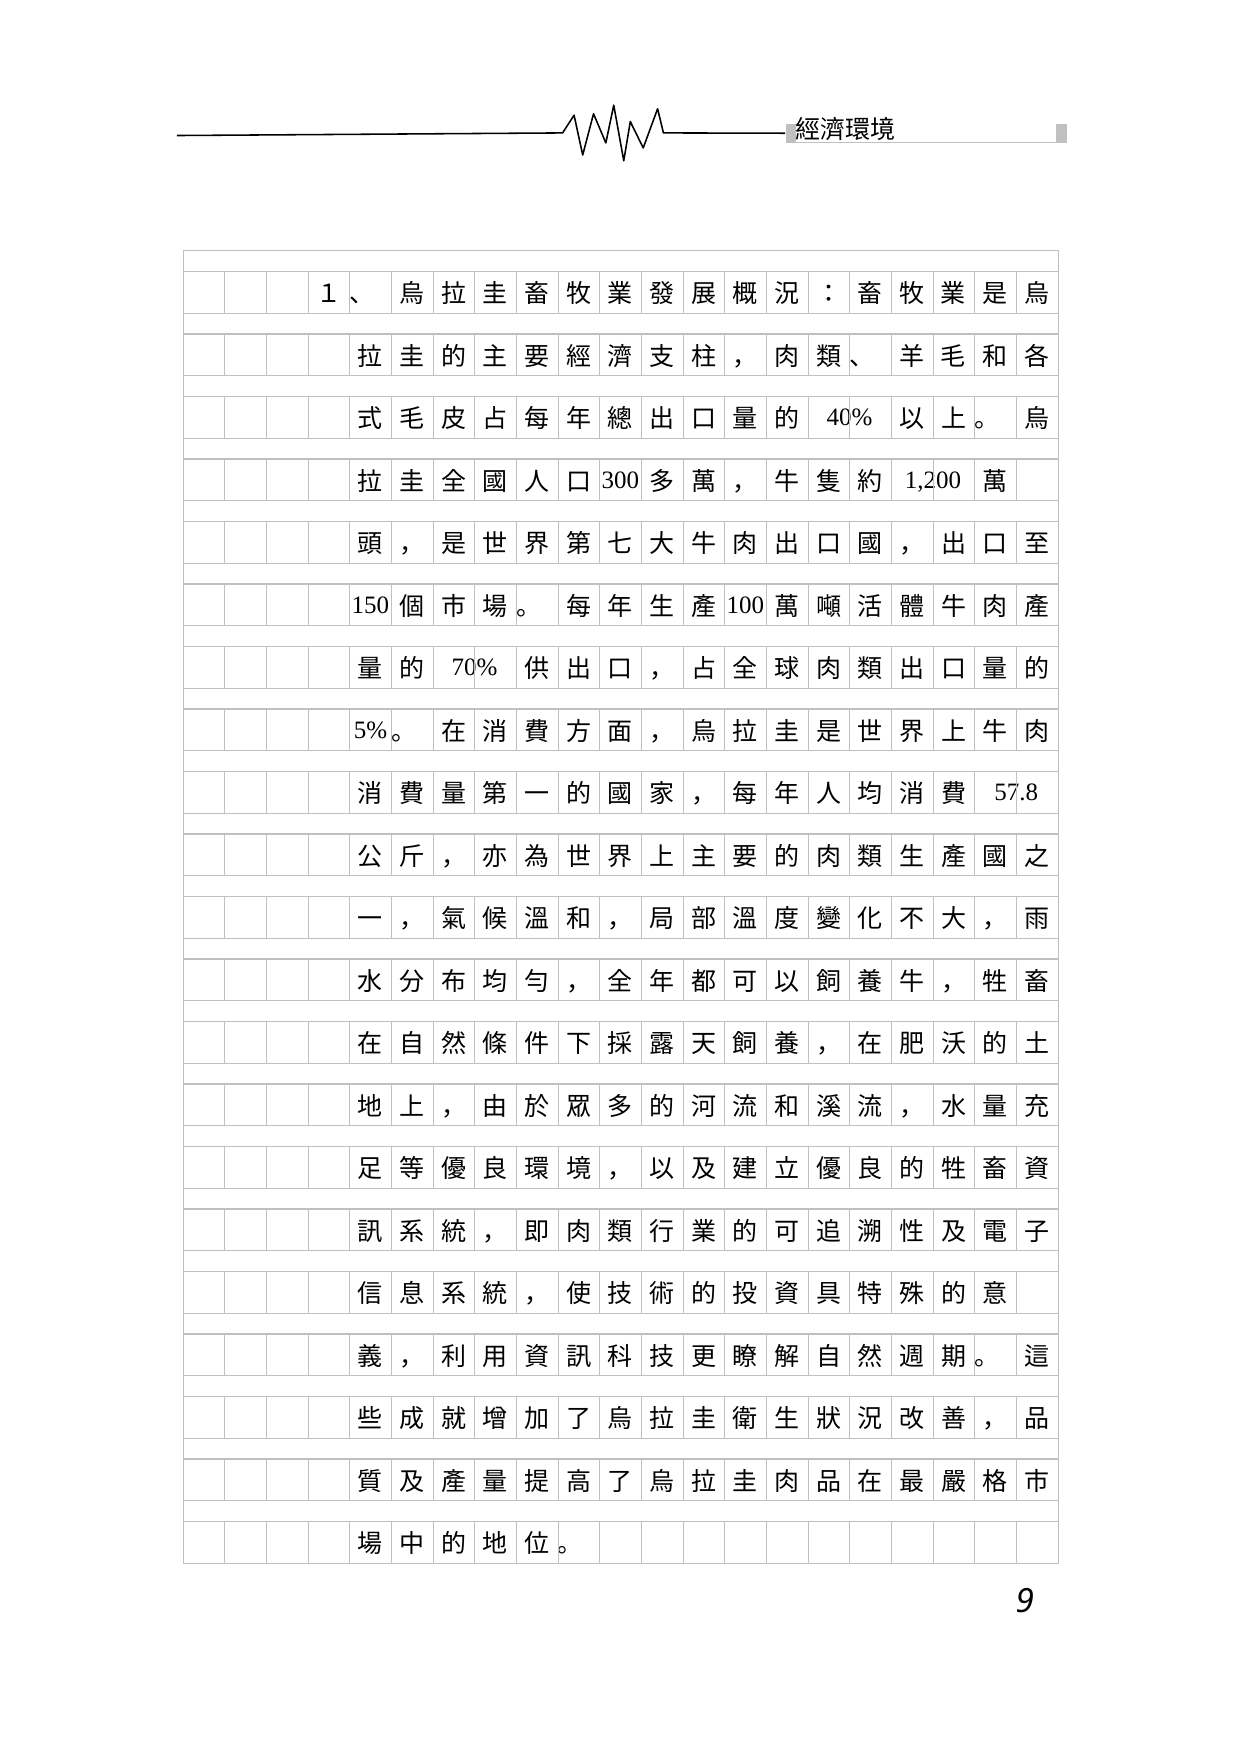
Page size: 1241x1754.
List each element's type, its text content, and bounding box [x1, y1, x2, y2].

text １、烏拉圭畜牧業發展概況：畜牧業是烏拉圭的主要經濟支柱，肉類、羊毛和各式毛皮占每年總出口量的40%以上。烏拉圭全國人口300多萬，牛隻約1,200萬頭，是世界第七大牛肉出口國，出口至150個市場。每年生產100萬噸活體牛肉產量的70%供出口，占全球肉類出口量的5%。在消費方面，烏拉圭是世界上牛肉消費量第一的國家，每年人均消費57.8公斤，亦為世界上主要的肉類生產國之一，氣候溫和，局部溫度變化不大，雨水分布均勻，全年都可以飼養牛，牲畜在自然條件下採露天飼養，在肥沃的土地上，由於眾多的河流和溪流，水量充足等優良環境，以及建立優良的牲畜資訊系統，即肉類行業的可追溯性及電子信息系統，使技術的投資具特殊的意義，利用資訊科技更瞭解自然週期。這些成就增加了烏拉圭衛生狀況改善，品質及產量提高了烏拉圭肉品在最嚴格市場中的地位。 [281, 1251, 1058, 1271]
text １、烏拉圭畜牧業發展概況：畜牧業是烏拉圭的主要經濟支柱，肉類、羊毛和各式毛皮占每年總出口量的40%以上。烏拉圭全國人口300多萬，牛隻約1,200萬頭，是世界第七大牛肉出口國，出口至150個市場。每年生產100萬噸活體牛肉產量的70%供出口，占全球肉類出口量的5%。在消費方面，烏拉圭是世界上牛肉消費量第一的國家，每年人均消費57.8公斤，亦為世界上主要的肉類生產國之一，氣候溫和，局部溫度變化不大，雨水分布均勻，全年都可以飼養牛，牲畜在自然條件下採露天飼養，在肥沃的土地上，由於眾多的河流和溪流，水量充足等優良環境，以及建立優良的牲畜資訊系統，即肉類行業的可追溯性及電子信息系統，使技術的投資具特殊的意義，利用資訊科技更瞭解自然週期。這些成就增加了烏拉圭衛生狀況改善，品質及產量提高了烏拉圭肉品在最嚴格市場中的地位。 [281, 689, 1058, 708]
text １、烏拉圭畜牧業發展概況：畜牧業是烏拉圭的主要經濟支柱，肉類、羊毛和各式毛皮占每年總出口量的40%以上。烏拉圭全國人口300多萬，牛隻約1,200萬頭，是世界第七大牛肉出口國，出口至150個市場。每年生產100萬噸活體牛肉產量的70%供出口，占全球肉類出口量的5%。在消費方面，烏拉圭是世界上牛肉消費量第一的國家，每年人均消費57.8公斤，亦為世界上主要的肉類生產國之一，氣候溫和，局部溫度變化不大，雨水分布均勻，全年都可以飼養牛，牲畜在自然條件下採露天飼養，在肥沃的土地上，由於眾多的河流和溪流，水量充足等優良環境，以及建立優良的牲畜資訊系統，即肉類行業的可追溯性及電子信息系統，使技術的投資具特殊的意義，利用資訊科技更瞭解自然週期。這些成就增加了烏拉圭衛生狀況改善，品質及產量提高了烏拉圭肉品在最嚴格市場中的地位。 [281, 1126, 1058, 1146]
text １、烏拉圭畜牧業發展概況：畜牧業是烏拉圭的主要經濟支柱，肉類、羊毛和各式毛皮占每年總出口量的40%以上。烏拉圭全國人口300多萬，牛隻約1,200萬頭，是世界第七大牛肉出口國，出口至150個市場。每年生產100萬噸活體牛肉產量的70%供出口，占全球肉類出口量的5%。在消費方面，烏拉圭是世界上牛肉消費量第一的國家，每年人均消費57.8公斤，亦為世界上主要的肉類生產國之一，氣候溫和，局部溫度變化不大，雨水分布均勻，全年都可以飼養牛，牲畜在自然條件下採露天飼養，在肥沃的土地上，由於眾多的河流和溪流，水量充足等優良環境，以及建立優良的牲畜資訊系統，即肉類行業的可追溯性及電子信息系統，使技術的投資具特殊的意義，利用資訊科技更瞭解自然週期。這些成就增加了烏拉圭衛生狀況改善，品質及產量提高了烏拉圭肉品在最嚴格市場中的地位。 [281, 876, 1058, 896]
text １、烏拉圭畜牧業發展概況：畜牧業是烏拉圭的主要經濟支柱，肉類、羊毛和各式毛皮占每年總出口量的40%以上。烏拉圭全國人口300多萬，牛隻約1,200萬頭，是世界第七大牛肉出口國，出口至150個市場。每年生產100萬噸活體牛肉產量的70%供出口，占全球肉類出口量的5%。在消費方面，烏拉圭是世界上牛肉消費量第一的國家，每年人均消費57.8公斤，亦為世界上主要的肉類生產國之一，氣候溫和，局部溫度變化不大，雨水分布均勻，全年都可以飼養牛，牲畜在自然條件下採露天飼養，在肥沃的土地上，由於眾多的河流和溪流，水量充足等優良環境，以及建立優良的牲畜資訊系統，即肉類行業的可追溯性及電子信息系統，使技術的投資具特殊的意義，利用資訊科技更瞭解自然週期。這些成就增加了烏拉圭衛生狀況改善，品質及產量提高了烏拉圭肉品在最嚴格市場中的地位。 [281, 376, 1058, 396]
text １、烏拉圭畜牧業發展概況：畜牧業是烏拉圭的主要經濟支柱，肉類、羊毛和各式毛皮占每年總出口量的40%以上。烏拉圭全國人口300多萬，牛隻約1,200萬頭，是世界第七大牛肉出口國，出口至150個市場。每年生產100萬噸活體牛肉產量的70%供出口，占全球肉類出口量的5%。在消費方面，烏拉圭是世界上牛肉消費量第一的國家，每年人均消費57.8公斤，亦為世界上主要的肉類生產國之一，氣候溫和，局部溫度變化不大，雨水分布均勻，全年都可以飼養牛，牲畜在自然條件下採露天飼養，在肥沃的土地上，由於眾多的河流和溪流，水量充足等優良環境，以及建立優良的牲畜資訊系統，即肉類行業的可追溯性及電子信息系統，使技術的投資具特殊的意義，利用資訊科技更瞭解自然週期。這些成就增加了烏拉圭衛生狀況改善，品質及產量提高了烏拉圭肉品在最嚴格市場中的地位。 [281, 939, 1058, 958]
text １、烏拉圭畜牧業發展概況：畜牧業是烏拉圭的主要經濟支柱，肉類、羊毛和各式毛皮占每年總出口量的40%以上。烏拉圭全國人口300多萬，牛隻約1,200萬頭，是世界第七大牛肉出口國，出口至150個市場。每年生產100萬噸活體牛肉產量的70%供出口，占全球肉類出口量的5%。在消費方面，烏拉圭是世界上牛肉消費量第一的國家，每年人均消費57.8公斤，亦為世界上主要的肉類生產國之一，氣候溫和，局部溫度變化不大，雨水分布均勻，全年都可以飼養牛，牲畜在自然條件下採露天飼養，在肥沃的土地上，由於眾多的河流和溪流，水量充足等優良環境，以及建立優良的牲畜資訊系統，即肉類行業的可追溯性及電子信息系統，使技術的投資具特殊的意義，利用資訊科技更瞭解自然週期。這些成就增加了烏拉圭衛生狀況改善，品質及產量提高了烏拉圭肉品在最嚴格市場中的地位。 [281, 1439, 1058, 1458]
text １、烏拉圭畜牧業發展概況：畜牧業是烏拉圭的主要經濟支柱，肉類、羊毛和各式毛皮占每年總出口量的40%以上。烏拉圭全國人口300多萬，牛隻約1,200萬頭，是世界第七大牛肉出口國，出口至150個市場。每年生產100萬噸活體牛肉產量的70%供出口，占全球肉類出口量的5%。在消費方面，烏拉圭是世界上牛肉消費量第一的國家，每年人均消費57.8公斤，亦為世界上主要的肉類生產國之一，氣候溫和，局部溫度變化不大，雨水分布均勻，全年都可以飼養牛，牲畜在自然條件下採露天飼養，在肥沃的土地上，由於眾多的河流和溪流，水量充足等優良環境，以及建立優良的牲畜資訊系統，即肉類行業的可追溯性及電子信息系統，使技術的投資具特殊的意義，利用資訊科技更瞭解自然週期。這些成就增加了烏拉圭衛生狀況改善，品質及產量提高了烏拉圭肉品在最嚴格市場中的地位。 [281, 314, 1058, 333]
text １、烏拉圭畜牧業發展概況：畜牧業是烏拉圭的主要經濟支柱，肉類、羊毛和各式毛皮占每年總出口量的40%以上。烏拉圭全國人口300多萬，牛隻約1,200萬頭，是世界第七大牛肉出口國，出口至150個市場。每年生產100萬噸活體牛肉產量的70%供出口，占全球肉類出口量的5%。在消費方面，烏拉圭是世界上牛肉消費量第一的國家，每年人均消費57.8公斤，亦為世界上主要的肉類生產國之一，氣候溫和，局部溫度變化不大，雨水分布均勻，全年都可以飼養牛，牲畜在自然條件下採露天飼養，在肥沃的土地上，由於眾多的河流和溪流，水量充足等優良環境，以及建立優良的牲畜資訊系統，即肉類行業的可追溯性及電子信息系統，使技術的投資具特殊的意義，利用資訊科技更瞭解自然週期。這些成就增加了烏拉圭衛生狀況改善，品質及產量提高了烏拉圭肉品在最嚴格市場中的地位。 [281, 1501, 1058, 1521]
text １、烏拉圭畜牧業發展概況：畜牧業是烏拉圭的主要經濟支柱，肉類、羊毛和各式毛皮占每年總出口量的40%以上。烏拉圭全國人口300多萬，牛隻約1,200萬頭，是世界第七大牛肉出口國，出口至150個市場。每年生產100萬噸活體牛肉產量的70%供出口，占全球肉類出口量的5%。在消費方面，烏拉圭是世界上牛肉消費量第一的國家，每年人均消費57.8公斤，亦為世界上主要的肉類生產國之一，氣候溫和，局部溫度變化不大，雨水分布均勻，全年都可以飼養牛，牲畜在自然條件下採露天飼養，在肥沃的土地上，由於眾多的河流和溪流，水量充足等優良環境，以及建立優良的牲畜資訊系統，即肉類行業的可追溯性及電子信息系統，使技術的投資具特殊的意義，利用資訊科技更瞭解自然週期。這些成就增加了烏拉圭衛生狀況改善，品質及產量提高了烏拉圭肉品在最嚴格市場中的地位。 [281, 751, 1058, 771]
text １、烏拉圭畜牧業發展概況：畜牧業是烏拉圭的主要經濟支柱，肉類、羊毛和各式毛皮占每年總出口量的40%以上。烏拉圭全國人口300多萬，牛隻約1,200萬頭，是世界第七大牛肉出口國，出口至150個市場。每年生產100萬噸活體牛肉產量的70%供出口，占全球肉類出口量的5%。在消費方面，烏拉圭是世界上牛肉消費量第一的國家，每年人均消費57.8公斤，亦為世界上主要的肉類生產國之一，氣候溫和，局部溫度變化不大，雨水分布均勻，全年都可以飼養牛，牲畜在自然條件下採露天飼養，在肥沃的土地上，由於眾多的河流和溪流，水量充足等優良環境，以及建立優良的牲畜資訊系統，即肉類行業的可追溯性及電子信息系統，使技術的投資具特殊的意義，利用資訊科技更瞭解自然週期。這些成就增加了烏拉圭衛生狀況改善，品質及產量提高了烏拉圭肉品在最嚴格市場中的地位。 [281, 564, 1058, 583]
text １、烏拉圭畜牧業發展概況：畜牧業是烏拉圭的主要經濟支柱，肉類、羊毛和各式毛皮占每年總出口量的40%以上。烏拉圭全國人口300多萬，牛隻約1,200萬頭，是世界第七大牛肉出口國，出口至150個市場。每年生產100萬噸活體牛肉產量的70%供出口，占全球肉類出口量的5%。在消費方面，烏拉圭是世界上牛肉消費量第一的國家，每年人均消費57.8公斤，亦為世界上主要的肉類生產國之一，氣候溫和，局部溫度變化不大，雨水分布均勻，全年都可以飼養牛，牲畜在自然條件下採露天飼養，在肥沃的土地上，由於眾多的河流和溪流，水量充足等優良環境，以及建立優良的牲畜資訊系統，即肉類行業的可追溯性及電子信息系統，使技術的投資具特殊的意義，利用資訊科技更瞭解自然週期。這些成就增加了烏拉圭衛生狀況改善，品質及產量提高了烏拉圭肉品在最嚴格市場中的地位。 [281, 439, 1058, 458]
text １、烏拉圭畜牧業發展概況：畜牧業是烏拉圭的主要經濟支柱，肉類、羊毛和各式毛皮占每年總出口量的40%以上。烏拉圭全國人口300多萬，牛隻約1,200萬頭，是世界第七大牛肉出口國，出口至150個市場。每年生產100萬噸活體牛肉產量的70%供出口，占全球肉類出口量的5%。在消費方面，烏拉圭是世界上牛肉消費量第一的國家，每年人均消費57.8公斤，亦為世界上主要的肉類生產國之一，氣候溫和，局部溫度變化不大，雨水分布均勻，全年都可以飼養牛，牲畜在自然條件下採露天飼養，在肥沃的土地上，由於眾多的河流和溪流，水量充足等優良環境，以及建立優良的牲畜資訊系統，即肉類行業的可追溯性及電子信息系統，使技術的投資具特殊的意義，利用資訊科技更瞭解自然週期。這些成就增加了烏拉圭衛生狀況改善，品質及產量提高了烏拉圭肉品在最嚴格市場中的地位。 [281, 626, 1058, 646]
text １、烏拉圭畜牧業發展概況：畜牧業是烏拉圭的主要經濟支柱，肉類、羊毛和各式毛皮占每年總出口量的40%以上。烏拉圭全國人口300多萬，牛隻約1,200萬頭，是世界第七大牛肉出口國，出口至150個市場。每年生產100萬噸活體牛肉產量的70%供出口，占全球肉類出口量的5%。在消費方面，烏拉圭是世界上牛肉消費量第一的國家，每年人均消費57.8公斤，亦為世界上主要的肉類生產國之一，氣候溫和，局部溫度變化不大，雨水分布均勻，全年都可以飼養牛，牲畜在自然條件下採露天飼養，在肥沃的土地上，由於眾多的河流和溪流，水量充足等優良環境，以及建立優良的牲畜資訊系統，即肉類行業的可追溯性及電子信息系統，使技術的投資具特殊的意義，利用資訊科技更瞭解自然週期。這些成就增加了烏拉圭衛生狀況改善，品質及產量提高了烏拉圭肉品在最嚴格市場中的地位。 [281, 814, 1058, 833]
text １、烏拉圭畜牧業發展概況：畜牧業是烏拉圭的主要經濟支柱，肉類、羊毛和各式毛皮占每年總出口量的40%以上。烏拉圭全國人口300多萬，牛隻約1,200萬頭，是世界第七大牛肉出口國，出口至150個市場。每年生產100萬噸活體牛肉產量的70%供出口，占全球肉類出口量的5%。在消費方面，烏拉圭是世界上牛肉消費量第一的國家，每年人均消費57.8公斤，亦為世界上主要的肉類生產國之一，氣候溫和，局部溫度變化不大，雨水分布均勻，全年都可以飼養牛，牲畜在自然條件下採露天飼養，在肥沃的土地上，由於眾多的河流和溪流，水量充足等優良環境，以及建立優良的牲畜資訊系統，即肉類行業的可追溯性及電子信息系統，使技術的投資具特殊的意義，利用資訊科技更瞭解自然週期。這些成就增加了烏拉圭衛生狀況改善，品質及產量提高了烏拉圭肉品在最嚴格市場中的地位。 [281, 1376, 1058, 1396]
text １、烏拉圭畜牧業發展概況：畜牧業是烏拉圭的主要經濟支柱，肉類、羊毛和各式毛皮占每年總出口量的40%以上。烏拉圭全國人口300多萬，牛隻約1,200萬頭，是世界第七大牛肉出口國，出口至150個市場。每年生產100萬噸活體牛肉產量的70%供出口，占全球肉類出口量的5%。在消費方面，烏拉圭是世界上牛肉消費量第一的國家，每年人均消費57.8公斤，亦為世界上主要的肉類生產國之一，氣候溫和，局部溫度變化不大，雨水分布均勻，全年都可以飼養牛，牲畜在自然條件下採露天飼養，在肥沃的土地上，由於眾多的河流和溪流，水量充足等優良環境，以及建立優良的牲畜資訊系統，即肉類行業的可追溯性及電子信息系統，使技術的投資具特殊的意義，利用資訊科技更瞭解自然週期。這些成就增加了烏拉圭衛生狀況改善，品質及產量提高了烏拉圭肉品在最嚴格市場中的地位。 [281, 501, 1058, 521]
text １、烏拉圭畜牧業發展概況：畜牧業是烏拉圭的主要經濟支柱，肉類、羊毛和各式毛皮占每年總出口量的40%以上。烏拉圭全國人口300多萬，牛隻約1,200萬頭，是世界第七大牛肉出口國，出口至150個市場。每年生產100萬噸活體牛肉產量的70%供出口，占全球肉類出口量的5%。在消費方面，烏拉圭是世界上牛肉消費量第一的國家，每年人均消費57.8公斤，亦為世界上主要的肉類生產國之一，氣候溫和，局部溫度變化不大，雨水分布均勻，全年都可以飼養牛，牲畜在自然條件下採露天飼養，在肥沃的土地上，由於眾多的河流和溪流，水量充足等優良環境，以及建立優良的牲畜資訊系統，即肉類行業的可追溯性及電子信息系統，使技術的投資具特殊的意義，利用資訊科技更瞭解自然週期。這些成就增加了烏拉圭衛生狀況改善，品質及產量提高了烏拉圭肉品在最嚴格市場中的地位。 [281, 251, 1058, 271]
text １、烏拉圭畜牧業發展概況：畜牧業是烏拉圭的主要經濟支柱，肉類、羊毛和各式毛皮占每年總出口量的40%以上。烏拉圭全國人口300多萬，牛隻約1,200萬頭，是世界第七大牛肉出口國，出口至150個市場。每年生產100萬噸活體牛肉產量的70%供出口，占全球肉類出口量的5%。在消費方面，烏拉圭是世界上牛肉消費量第一的國家，每年人均消費57.8公斤，亦為世界上主要的肉類生產國之一，氣候溫和，局部溫度變化不大，雨水分布均勻，全年都可以飼養牛，牲畜在自然條件下採露天飼養，在肥沃的土地上，由於眾多的河流和溪流，水量充足等優良環境，以及建立優良的牲畜資訊系統，即肉類行業的可追溯性及電子信息系統，使技術的投資具特殊的意義，利用資訊科技更瞭解自然週期。這些成就增加了烏拉圭衛生狀況改善，品質及產量提高了烏拉圭肉品在最嚴格市場中的地位。 [281, 1064, 1058, 1083]
text １、烏拉圭畜牧業發展概況：畜牧業是烏拉圭的主要經濟支柱，肉類、羊毛和各式毛皮占每年總出口量的40%以上。烏拉圭全國人口300多萬，牛隻約1,200萬頭，是世界第七大牛肉出口國，出口至150個市場。每年生產100萬噸活體牛肉產量的70%供出口，占全球肉類出口量的5%。在消費方面，烏拉圭是世界上牛肉消費量第一的國家，每年人均消費57.8公斤，亦為世界上主要的肉類生產國之一，氣候溫和，局部溫度變化不大，雨水分布均勻，全年都可以飼養牛，牲畜在自然條件下採露天飼養，在肥沃的土地上，由於眾多的河流和溪流，水量充足等優良環境，以及建立優良的牲畜資訊系統，即肉類行業的可追溯性及電子信息系統，使技術的投資具特殊的意義，利用資訊科技更瞭解自然週期。這些成就增加了烏拉圭衛生狀況改善，品質及產量提高了烏拉圭肉品在最嚴格市場中的地位。 [281, 1314, 1058, 1333]
text １、烏拉圭畜牧業發展概況：畜牧業是烏拉圭的主要經濟支柱，肉類、羊毛和各式毛皮占每年總出口量的40%以上。烏拉圭全國人口300多萬，牛隻約1,200萬頭，是世界第七大牛肉出口國，出口至150個市場。每年生產100萬噸活體牛肉產量的70%供出口，占全球肉類出口量的5%。在消費方面，烏拉圭是世界上牛肉消費量第一的國家，每年人均消費57.8公斤，亦為世界上主要的肉類生產國之一，氣候溫和，局部溫度變化不大，雨水分布均勻，全年都可以飼養牛，牲畜在自然條件下採露天飼養，在肥沃的土地上，由於眾多的河流和溪流，水量充足等優良環境，以及建立優良的牲畜資訊系統，即肉類行業的可追溯性及電子信息系統，使技術的投資具特殊的意義，利用資訊科技更瞭解自然週期。這些成就增加了烏拉圭衛生狀況改善，品質及產量提高了烏拉圭肉品在最嚴格市場中的地位。 [281, 1189, 1058, 1208]
text １、烏拉圭畜牧業發展概況：畜牧業是烏拉圭的主要經濟支柱，肉類、羊毛和各式毛皮占每年總出口量的40%以上。烏拉圭全國人口300多萬，牛隻約1,200萬頭，是世界第七大牛肉出口國，出口至150個市場。每年生產100萬噸活體牛肉產量的70%供出口，占全球肉類出口量的5%。在消費方面，烏拉圭是世界上牛肉消費量第一的國家，每年人均消費57.8公斤，亦為世界上主要的肉類生產國之一，氣候溫和，局部溫度變化不大，雨水分布均勻，全年都可以飼養牛，牲畜在自然條件下採露天飼養，在肥沃的土地上，由於眾多的河流和溪流，水量充足等優良環境，以及建立優良的牲畜資訊系統，即肉類行業的可追溯性及電子信息系統，使技術的投資具特殊的意義，利用資訊科技更瞭解自然週期。這些成就增加了烏拉圭衛生狀況改善，品質及產量提高了烏拉圭肉品在最嚴格市場中的地位。 [281, 1001, 1058, 1021]
